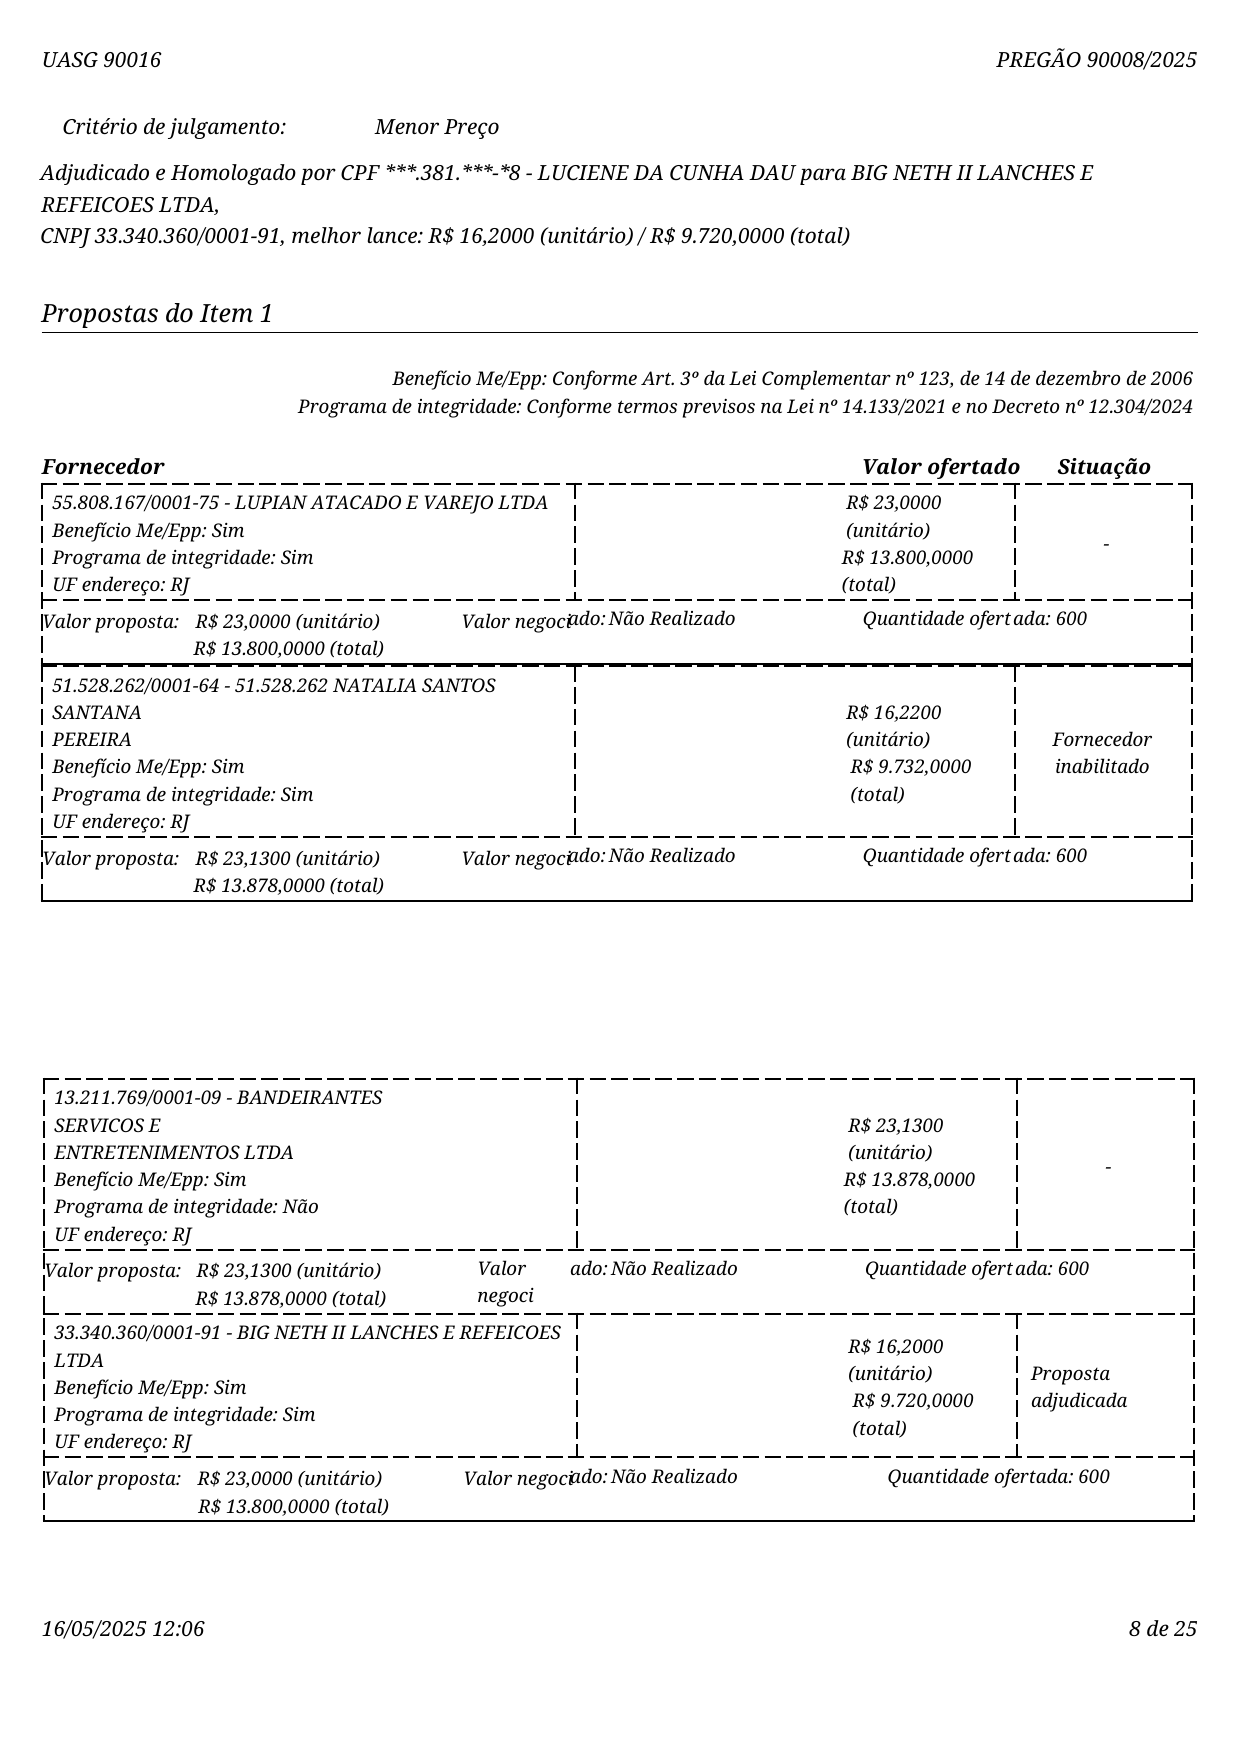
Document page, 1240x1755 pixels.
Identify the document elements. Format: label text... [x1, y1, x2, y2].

text CNPJ 33.340.360/0001-91, melhor lance: R$ 16,2000 (unitário) / R$ 9.720,0000 (total) [40, 221, 1200, 250]
table_cell ado: Não Realizado [577, 1456, 844, 1520]
table_cell R$ 16,2000 (unitário) R$ 9.720,0000 (total) [844, 1313, 1017, 1456]
table_header - [1101, 1078, 1194, 1248]
table_header [577, 1078, 844, 1248]
table_cell Proposta adjudicada [1017, 1313, 1194, 1456]
table_cell Valor proposta: R$ 23,1300 (unitário) R$ 13.878,0000 (total) [44, 1249, 477, 1313]
table_cell ada: 600 [1015, 836, 1192, 900]
table_cell 33.340.360/0001-91 - BIG NETH II LANCHES E REFEICOES LTDA Benefício Me/Epp: Sim Programa de integridade: Sim UF endereço: RJ [44, 1313, 577, 1456]
table_header R$ 16,2200 (unitário) R$ 9.732,0000 (total) [842, 665, 1014, 836]
text Programa de integridade: Conforme termos previsos na Lei nº 14.133/2021 e no Decreto nº 12.304/2024 [42, 393, 1195, 418]
text Benefício Me/Epp: Conforme Art. 3º da Lei Complementar nº 123, de 14 de dezembro de 2006 [42, 365, 1195, 391]
table_cell [1099, 599, 1192, 663]
table_header R$ 23,1300 (unitário) R$ 13.878,0000 (total) [844, 1078, 1017, 1248]
table_cell [577, 1313, 844, 1456]
table_header 13.211.769/0001-09 - BANDEIRANTES SERVICOS E ENTRETENIMENTOS LTDA Benefício Me/Epp: Sim Programa de integridade: Não UF endereço: RJ [44, 1078, 477, 1248]
table_header R$ 23,0000 (unitário) R$ 13.800,0000 (total) [842, 483, 1014, 599]
table_cell Valor proposta: R$ 23,0000 (unitário) Valor negoci R$ 13.800,0000 (total) [42, 599, 575, 663]
table_header [1015, 483, 1098, 599]
table_cell Valor proposta: R$ 23,1300 (unitário) Valor negoci R$ 13.878,0000 (total) [42, 836, 575, 900]
table_cell Valor proposta: R$ 23,0000 (unitário) Valor negoci R$ 13.800,0000 (total) [44, 1456, 577, 1520]
table_header Fornecedor inabilitado [1015, 665, 1192, 836]
text Fornecedor Valor ofertado Situação [42, 452, 1200, 480]
text Adjudicado e Homologado por CPF ***.381.***-*8 - LUCIENE DA CUNHA DAU para BIG NETH II LANCHES E REFEICOES LTDA, [40, 158, 1200, 218]
table_header - [1099, 483, 1192, 599]
table_cell ado: Não Realizado [577, 1249, 844, 1313]
table_cell ada: 600 [1017, 1249, 1101, 1313]
table_header [575, 483, 842, 599]
subtitle Propostas do Item 1 [41, 296, 1200, 330]
table_cell Quantidade ofertada: 600 [844, 1456, 1194, 1520]
table_header [575, 665, 842, 836]
table_cell ado: Não Realizado [575, 599, 842, 663]
table_cell [604, 112, 825, 158]
table_cell Quantidade ofert [842, 599, 1014, 663]
table_header 51.528.262/0001-64 - 51.528.262 NATALIA SANTOS SANTANA PEREIRA Benefício Me/Epp: Sim Programa de integridade: Sim UF endereço: RJ [42, 665, 575, 836]
table_cell Quantidade ofert [844, 1249, 1017, 1313]
table_header [1017, 1078, 1101, 1248]
table_cell Quantidade ofert [842, 836, 1014, 900]
table_cell Valor negoci [477, 1249, 577, 1313]
table_cell [825, 112, 1048, 158]
table_cell Critério de julgamento: [63, 112, 375, 158]
table_header 55.808.167/0001-75 - LUPIAN ATACADO E VAREJO LTDA Benefício Me/Epp: Sim Programa de integridade: Sim UF endereço: RJ [42, 483, 575, 599]
table_cell ada: 600 [1015, 599, 1098, 663]
table_header [477, 1078, 577, 1248]
table_cell [1101, 1249, 1194, 1313]
table_cell Menor Preço [375, 112, 604, 158]
table_cell ado: Não Realizado [575, 836, 842, 900]
